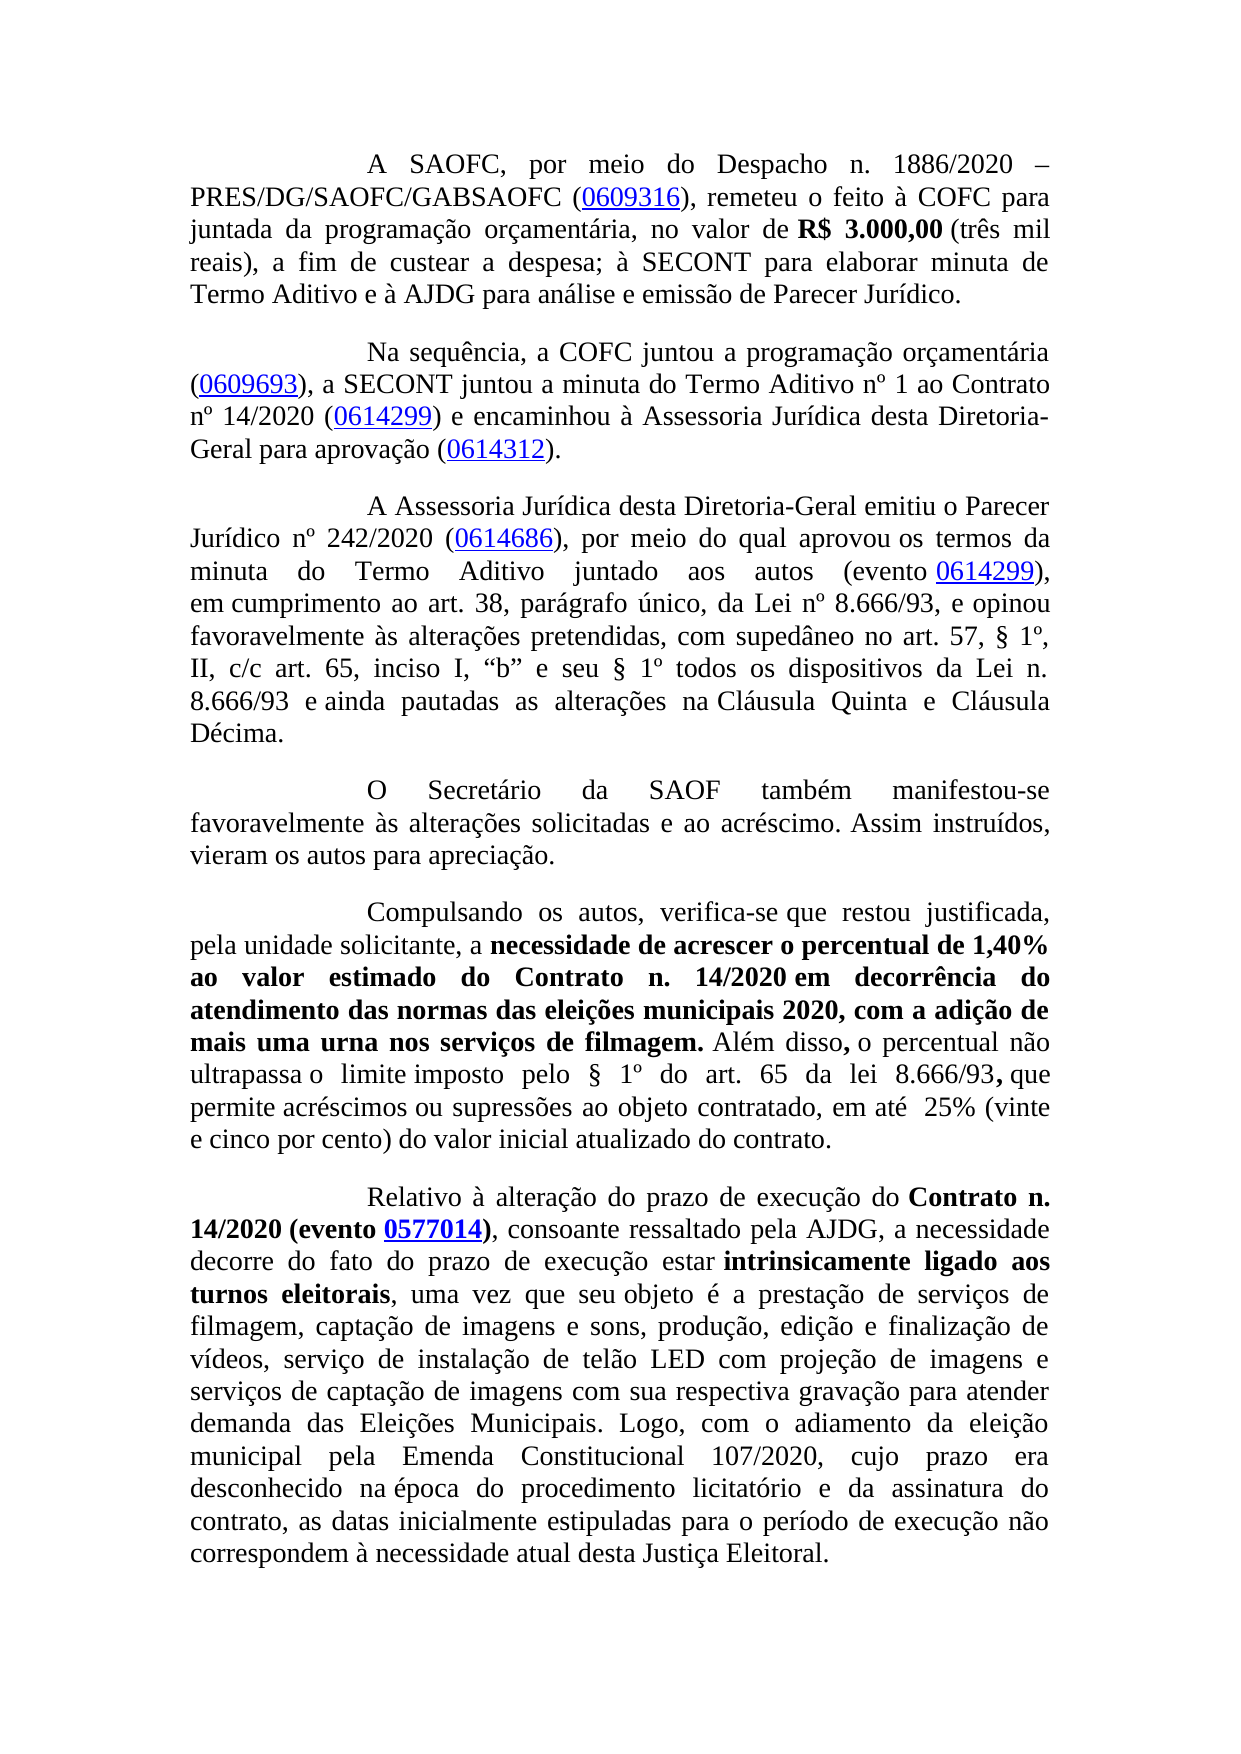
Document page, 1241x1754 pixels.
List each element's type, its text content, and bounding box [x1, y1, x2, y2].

text Compulsando os autos, verifica-se que restou justificada, pela unidade solicitante, a necessidade de acrescer o percentual de 1,40% ao valor estimado do Contrato n. 14/2020 em decorrência do atendimento das normas das eleições municipais 2020, com a adição de mais uma urna nos serviços de filmagem. Além disso, o percentual não ultrapassa o limite imposto pelo § 1º do art. 65 da lei 8.666/93, que permite acréscimos ou supressões ao objeto contratado, em até 25% (vinte e cinco por cento) do valor inicial atualizado do contrato. [190, 896, 1051, 1155]
text O Secretário da SAOF também manifestou-se favoravelmente às alterações solicitadas e ao acréscimo. Assim instruídos, vieram os autos para apreciação. [190, 773, 1051, 871]
text A SAOFC, por meio do Despacho n. 1886/2020 – PRES/DG/SAOFC/GABSAOFC (0609316), remeteu o feito à COFC para juntada da programação orçamentária, no valor de R$ 3.000,00 (três mil reais), a fim de custear a despesa; à SECONT para elaborar minuta de Termo Aditivo e à AJDG para análise e emissão de Parecer Jurídico. [190, 148, 1051, 309]
text Na sequência, a COFC juntou a programação orçamentária (0609693), a SECONT juntou a minuta do Termo Aditivo nº 1 ao Contrato nº 14/2020 (0614299) e encaminhou à Assessoria Jurídica desta Diretoria-Geral para aprovação (0614312). [190, 334, 1051, 464]
text A Assessoria Jurídica desta Diretoria-Geral emitiu o Parecer Jurídico nº 242/2020 (0614686), por meio do qual aprovou os termos da minuta do Termo Aditivo juntado aos autos (evento 0614299), em cumprimento ao art. 38, parágrafo único, da Lei nº 8.666/93, e opinou favoravelmente às alterações pretendidas, com supedâneo no art. 57, § 1º, II, c/c art. 65, inciso I, “b” e seu § 1º todos os dispositivos da Lei n. 8.666/93 e ainda pautadas as alterações na Cláusula Quinta e Cláusula Décima. [190, 489, 1051, 748]
text Relativo à alteração do prazo de execução do Contrato n. 14/2020 (evento 0577014), consoante ressaltado pela AJDG, a necessidade decorre do fato do prazo de execução estar intrinsicamente ligado aos turnos eleitorais, uma vez que seu objeto é a prestação de serviços de filmagem, captação de imagens e sons, produção, edição e finalização de vídeos, serviço de instalação de telão LED com projeção de imagens e serviços de captação de imagens com sua respectiva gravação para atender demanda das Eleições Municipais. Logo, com o adiamento da eleição municipal pela Emenda Constitucional 107/2020, cujo prazo era desconhecido na época do procedimento licitatório e da assinatura do contrato, as datas inicialmente estipuladas para o período de execução não correspondem à necessidade atual desta Justiça Eleitoral. [190, 1180, 1051, 1568]
